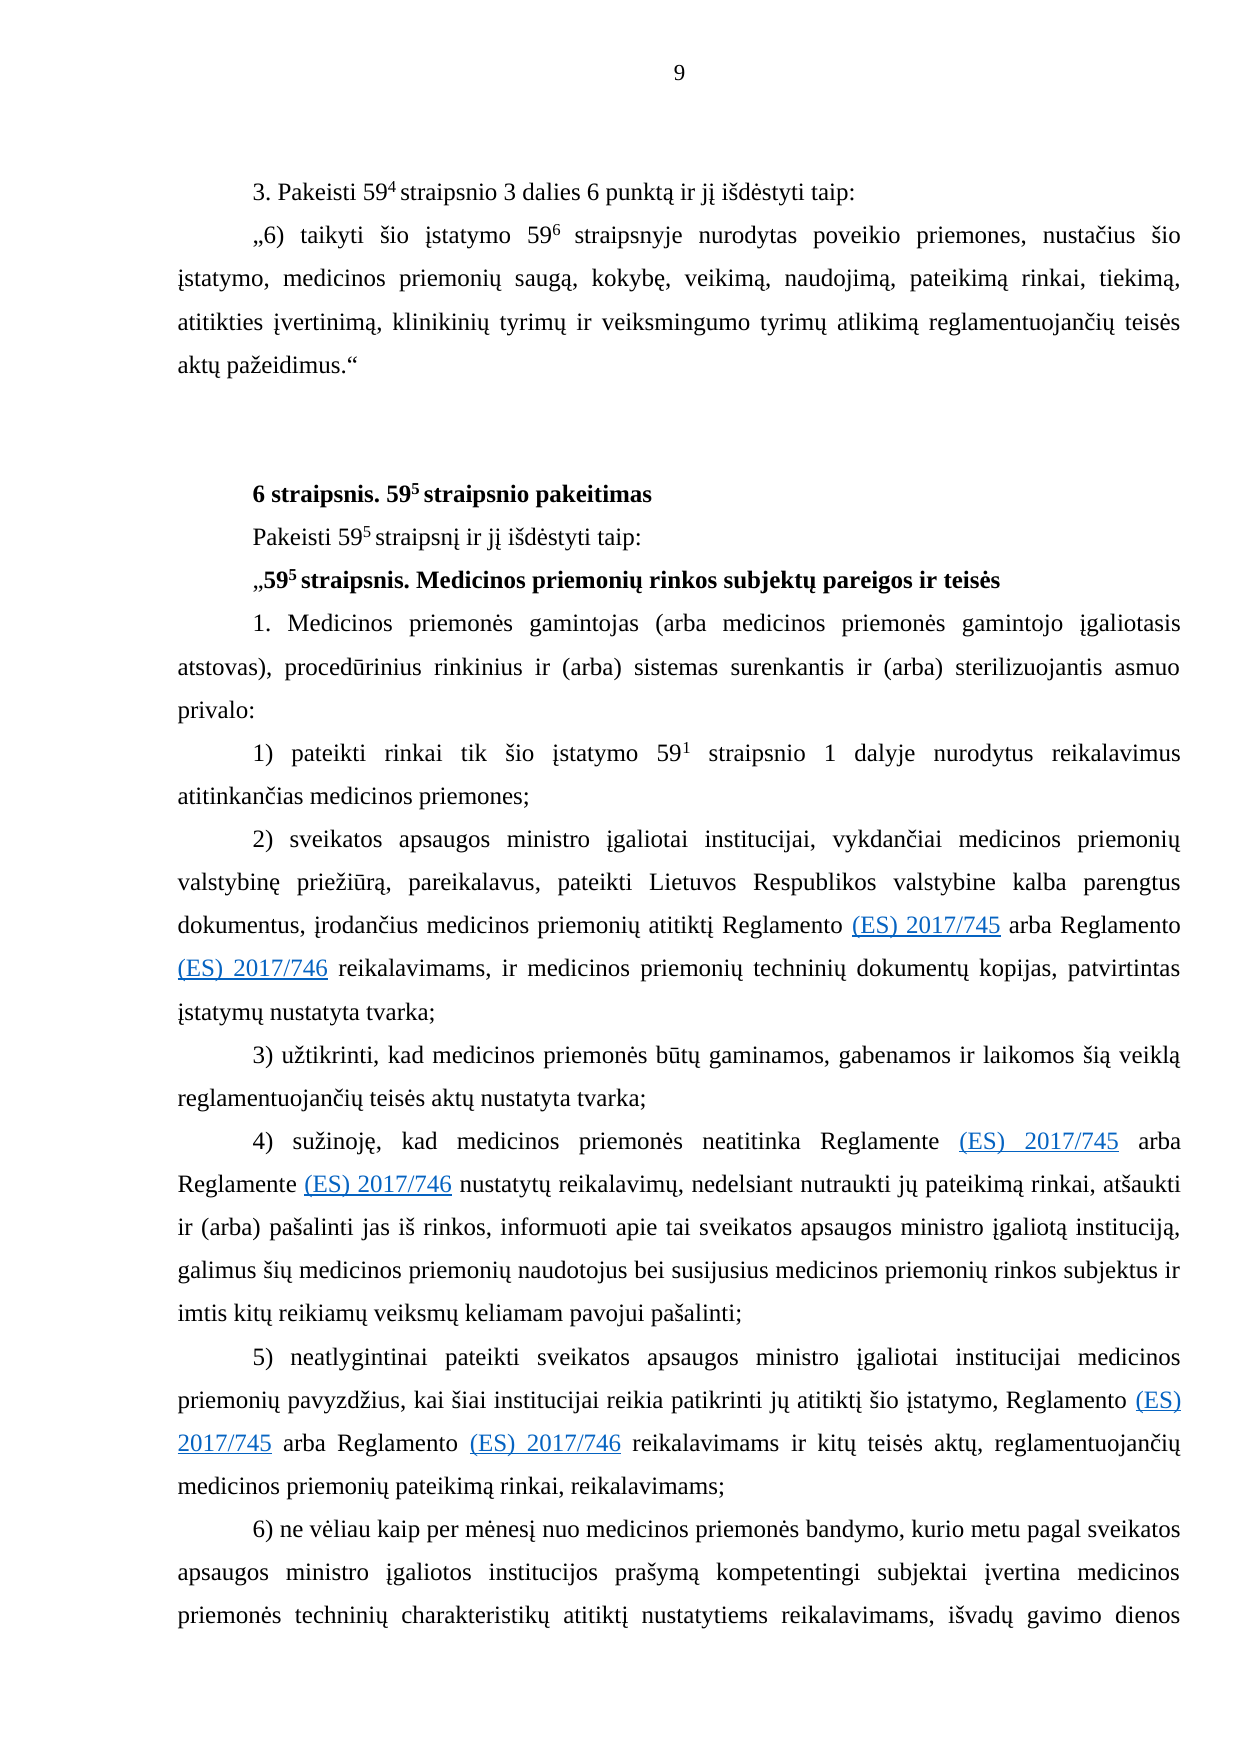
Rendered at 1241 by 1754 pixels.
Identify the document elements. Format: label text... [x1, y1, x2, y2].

text „595 straipsnis. Medicinos priemonių rinkos subjektų pareigos ir teisės [177, 565, 1181, 594]
text 4) sužinoję, kad medicinos priemonės neatitinka Reglamente (ES) 2017/745 arba Reglamente (ES) 2017/746 nustatytų reikalavimų, nedelsiant nutraukti jų pateikimą rinkai, atšaukti ir (arba) pašalinti jas iš rinkos, informuoti apie tai sveikatos apsaugos ministro įgaliotą instituciją, galimus šių medicinos priemonių naudotojus bei susijusius medicinos priemonių rinkos subjektus ir imtis kitų reikiamų veiksmų keliamam pavojui pašalinti; [177, 1126, 1181, 1327]
text 3) užtikrinti, kad medicinos priemonės būtų gaminamos, gabenamos ir laikomos šią veiklą reglamentuojančių teisės aktų nustatyta tvarka; [177, 1040, 1181, 1112]
text „6) taikyti šio įstatymo 596 straipsnyje nurodytas poveikio priemones, nustačius šio įstatymo, medicinos priemonių saugą, kokybę, veikimą, naudojimą, pateikimą rinkai, tiekimą, atitikties įvertinimą, klinikinių tyrimų ir veiksmingumo tyrimų atlikimą reglamentuojančių teisės aktų pažeidimus.“ [177, 220, 1181, 378]
text 1. Medicinos priemonės gamintojas (arba medicinos priemonės gamintojo įgaliotasis atstovas), procedūrinius rinkinius ir (arba) sistemas surenkantis ir (arba) sterilizuojantis asmuo privalo: [177, 608, 1181, 723]
text 2) sveikatos apsaugos ministro įgaliotai institucijai, vykdančiai medicinos priemonių valstybinę priežiūrą, pareikalavus, pateikti Lietuvos Respublikos valstybine kalba parengtus dokumentus, įrodančius medicinos priemonių atitiktį Reglamento (ES) 2017/745 arba Reglamento (ES) 2017/746 reikalavimams, ir medicinos priemonių techninių dokumentų kopijas, patvirtintas įstatymų nustatyta tvarka; [177, 824, 1181, 1025]
text 6 straipsnis. 595 straipsnio pakeitimas [177, 479, 1181, 508]
text 6) ne vėliau kaip per mėnesį nuo medicinos priemonės bandymo, kurio metu pagal sveikatos apsaugos ministro įgaliotos institucijos prašymą kompetentingi subjektai įvertina medicinos priemonės techninių charakteristikų atitiktį nustatytiems reikalavimams, išvadų gavimo dienos [177, 1514, 1181, 1629]
text 5) neatlygintinai pateikti sveikatos apsaugos ministro įgaliotai institucijai medicinos priemonių pavyzdžius, kai šiai institucijai reikia patikrinti jų atitiktį šio įstatymo, Reglamento (ES) 2017/745 arba Reglamento (ES) 2017/746 reikalavimams ir kitų teisės aktų, reglamentuojančių medicinos priemonių pateikimą rinkai, reikalavimams; [177, 1342, 1181, 1500]
text 1) pateikti rinkai tik šio įstatymo 591 straipsnio 1 dalyje nurodytus reikalavimus atitinkančias medicinos priemones; [177, 738, 1181, 810]
text Pakeisti 595 straipsnį ir jį išdėstyti taip: [177, 522, 1181, 551]
text 3. Pakeisti 594 straipsnio 3 dalies 6 punktą ir jį išdėstyti taip: [252, 177, 1181, 206]
